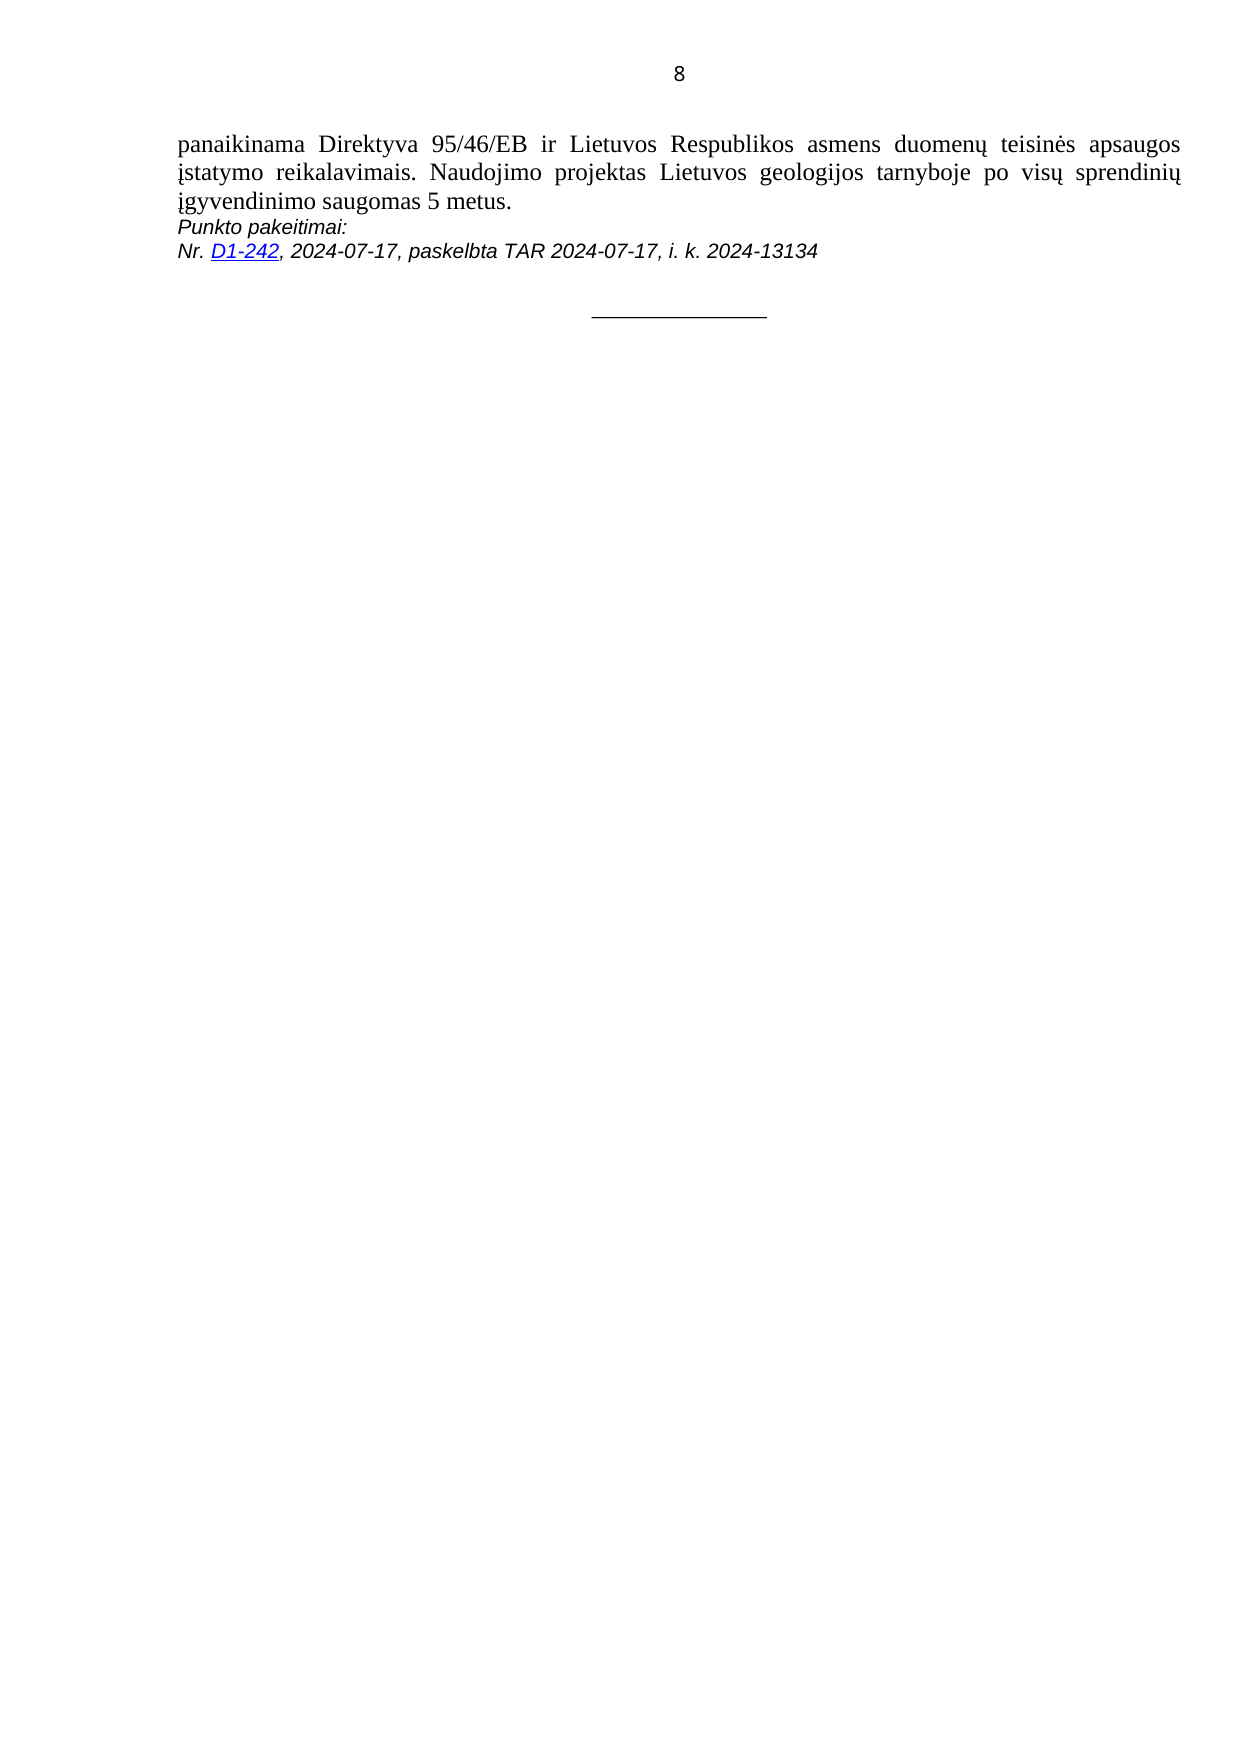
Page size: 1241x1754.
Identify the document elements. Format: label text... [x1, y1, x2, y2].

text Nr. D1-242, 2024-07-17, paskelbta TAR 2024-07-17, i. k. 2024-13134 [177, 239, 1181, 263]
text Punkto pakeitimai: [177, 215, 1181, 239]
text ______________ [177, 292, 1181, 320]
text panaikinama Direktyva 95/46/EB ir Lietuvos Respublikos asmens duomenų teisinės apsaugos įstatymo reikalavimais. Naudojimo projektas Lietuvos geologijos tarnyboje po visų sprendinių įgyvendinimo saugomas 5 metus. [177, 129, 1181, 215]
